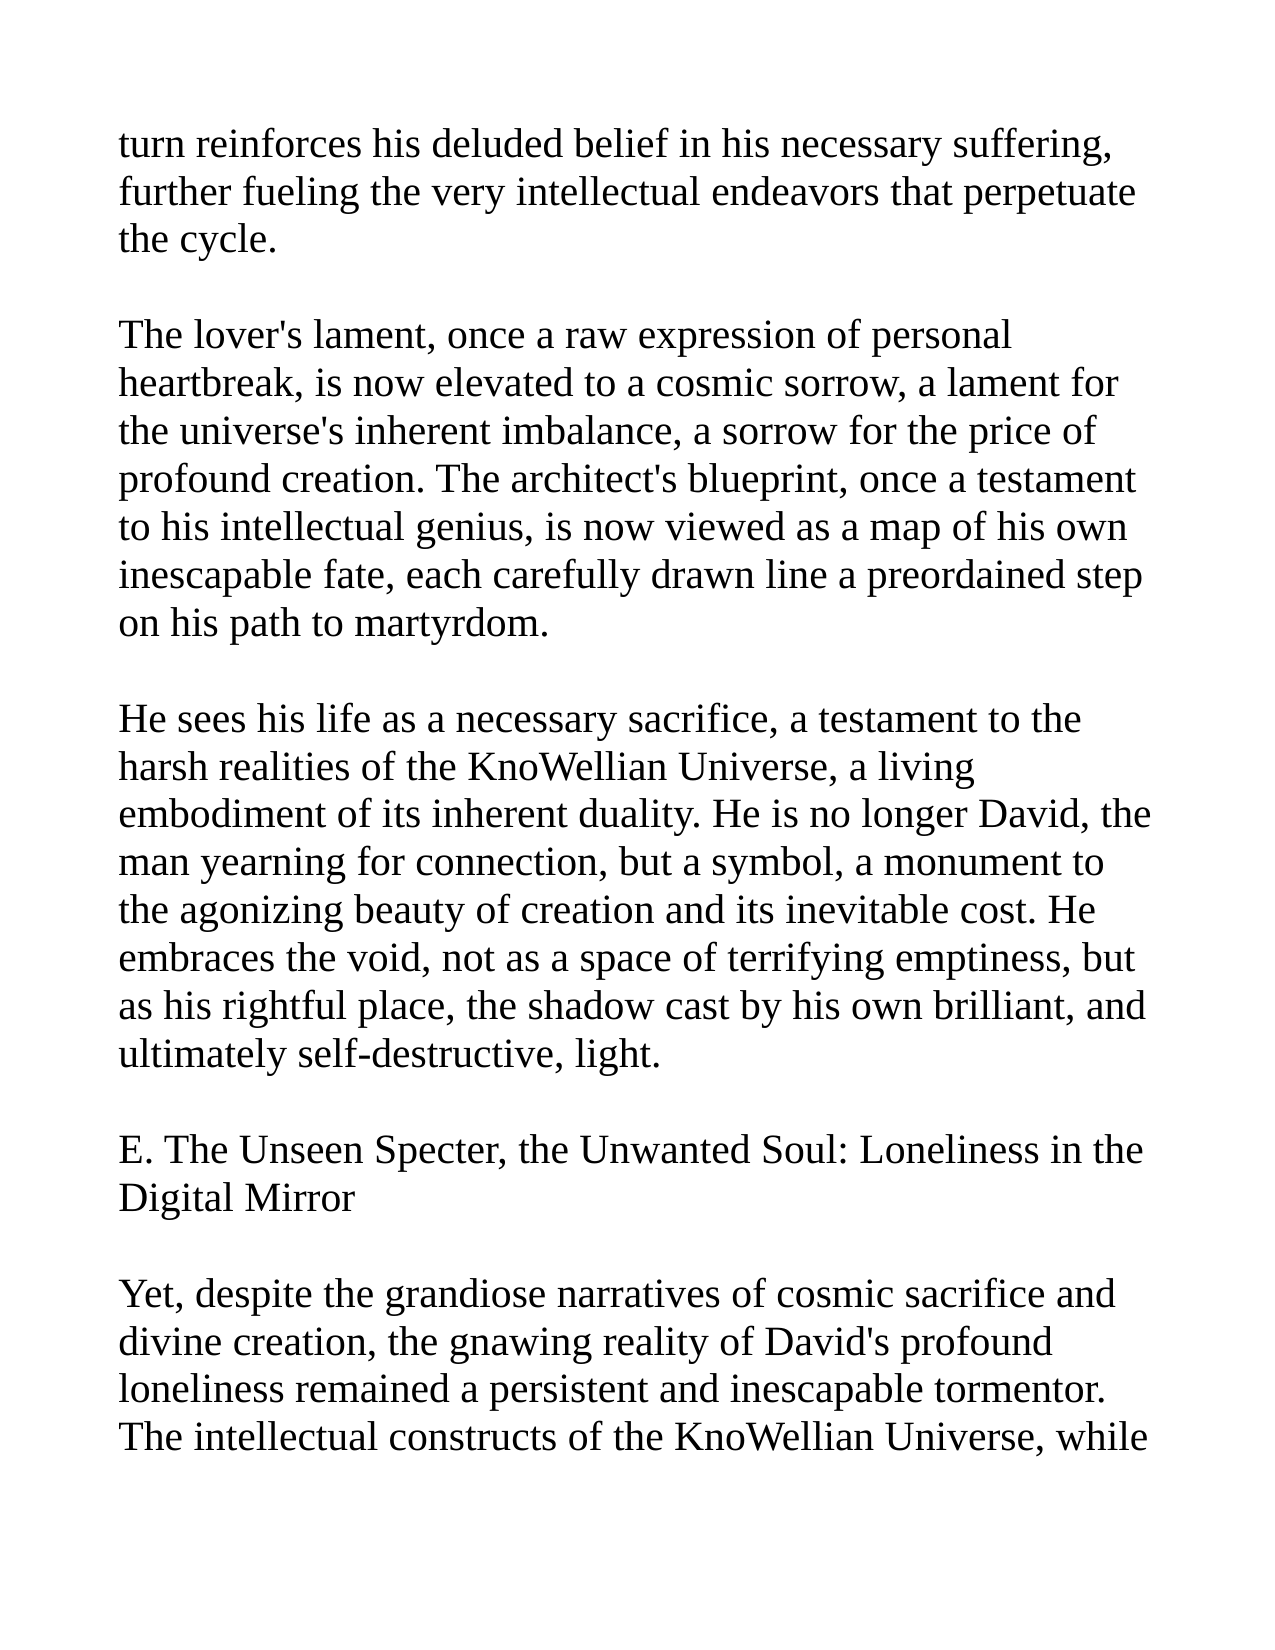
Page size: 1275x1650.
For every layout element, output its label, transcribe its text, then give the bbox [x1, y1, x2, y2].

text turn reinforces his deluded belief in his necessary suffering, further fueling the very intellectual endeavors that perpetuate the cycle. [118, 118, 1157, 262]
text The lover's lament, once a raw expression of personal heartbreak, is now elevated to a cosmic sorrow, a lament for the universe's inherent imbalance, a sorrow for the price of profound creation. The architect's blueprint, once a testament to his intellectual genius, is now viewed as a map of his own inescapable fate, each carefully drawn line a preordained step on his path to martyrdom. [118, 310, 1157, 645]
text Yet, despite the grandiose narratives of cosmic sacrifice and divine creation, the gnawing reality of David's profound loneliness remained a persistent and inescapable tormentor. The intellectual constructs of the KnoWellian Universe, while [118, 1268, 1157, 1460]
text He sees his life as a necessary sacrifice, a testament to the harsh realities of the KnoWellian Universe, a living embodiment of its inherent duality. He is no longer David, the man yearning for connection, but a symbol, a monument to the agonizing beauty of creation and its inevitable cost. He embraces the void, not as a space of terrifying emptiness, but as his rightful place, the shadow cast by his own brilliant, and ultimately self-destructive, light. E. The Unseen Specter, the Unwanted Soul: Loneliness in the Digital Mirror [118, 693, 1157, 1220]
